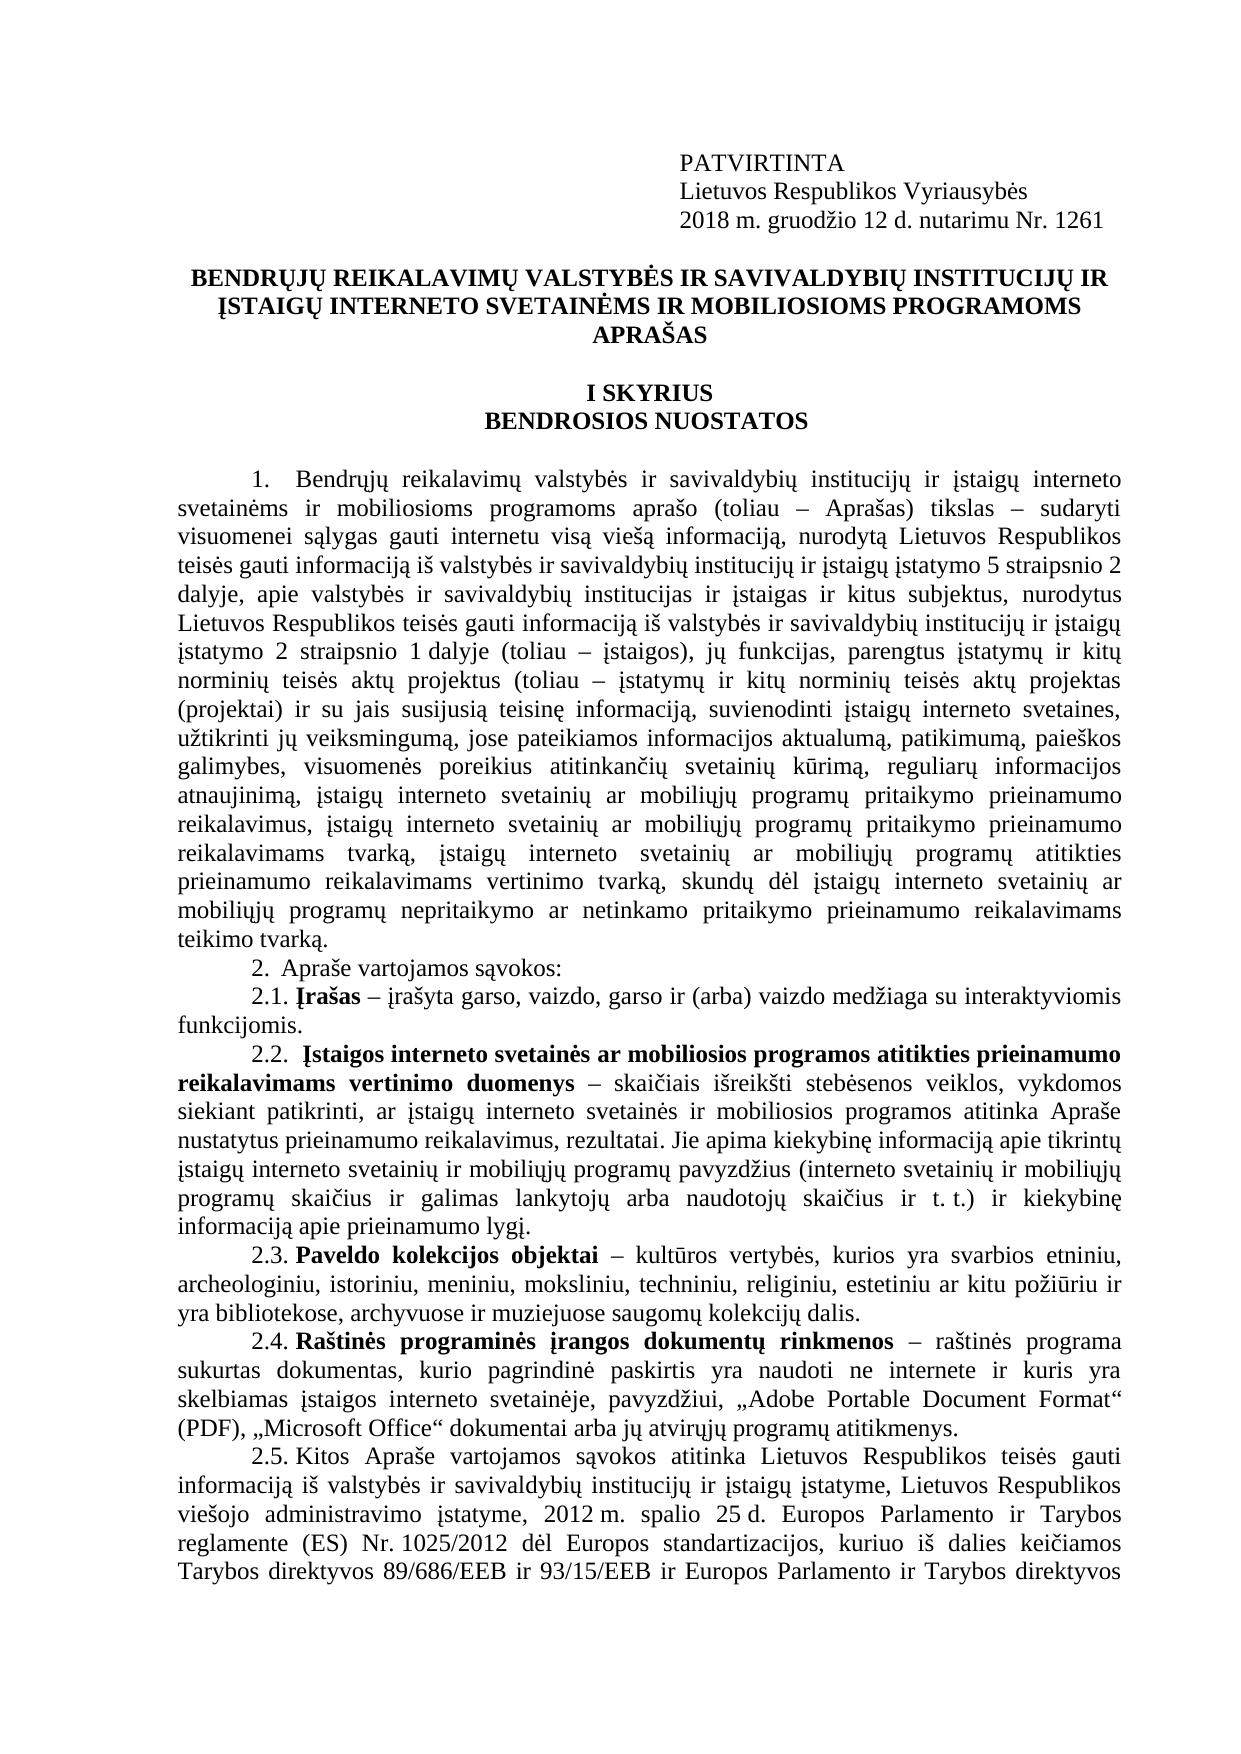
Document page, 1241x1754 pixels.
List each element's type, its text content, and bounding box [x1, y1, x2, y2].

text I SKYRIUS [177, 378, 1122, 406]
text 1. Bendrųjų reikalavimų valstybės ir savivaldybių institucijų ir įstaigų interneto svetainėms ir mobiliosioms programoms aprašo (toliau – Aprašas) tikslas – sudaryti visuomenei sąlygas gauti internetu visą viešą informaciją, nurodytą Lietuvos Respublikos teisės gauti informaciją iš valstybės ir savivaldybių institucijų ir įstaigų įstatymo 5 straipsnio 2 dalyje, apie valstybės ir savivaldybių institucijas ir įstaigas ir kitus subjektus, nurodytus Lietuvos Respublikos teisės gauti informaciją iš valstybės ir savivaldybių institucijų ir įstaigų įstatymo 2 straipsnio 1 dalyje (toliau – įstaigos), jų funkcijas, parengtus įstatymų ir kitų norminių teisės aktų projektus (toliau – įstatymų ir kitų norminių teisės aktų projektas (projektai) ir su jais susijusią teisinę informaciją, suvienodinti įstaigų interneto svetaines, užtikrinti jų veiksmingumą, jose pateikiamos informacijos aktualumą, patikimumą, paieškos galimybes, visuomenės poreikius atitinkančių svetainių kūrimą, reguliarų informacijos atnaujinimą, įstaigų interneto svetainių ar mobiliųjų programų pritaikymo prieinamumo reikalavimus, įstaigų interneto svetainių ar mobiliųjų programų pritaikymo prieinamumo reikalavimams tvarką, įstaigų interneto svetainių ar mobiliųjų programų atitikties prieinamumo reikalavimams vertinimo tvarką, skundų dėl įstaigų interneto svetainių ar mobiliųjų programų nepritaikymo ar netinkamo pritaikymo prieinamumo reikalavimams teikimo tvarką. [177, 464, 1122, 953]
text 2.3. Paveldo kolekcijos objektai – kultūros vertybės, kurios yra svarbios etniniu, archeologiniu, istoriniu, meniniu, moksliniu, techniniu, religiniu, estetiniu ar kitu požiūriu ir yra bibliotekose, archyvuose ir muziejuose saugomų kolekcijų dalis. [177, 1240, 1122, 1326]
text 2.4. Raštinės programinės įrangos dokumentų rinkmenos – raštinės programa sukurtas dokumentas, kurio pagrindinė paskirtis yra naudoti ne internete ir kuris yra skelbiamas įstaigos interneto svetainėje, pavyzdžiui, „Adobe Portable Document Format“ (PDF), „Microsoft Office“ dokumentai arba jų atvirųjų programų atitikmenys. [177, 1326, 1122, 1441]
text 2.5. Kitos Apraše vartojamos sąvokos atitinka Lietuvos Respublikos teisės gauti informaciją iš valstybės ir savivaldybių institucijų ir įstaigų įstatyme, Lietuvos Respublikos viešojo administravimo įstatyme, 2012 m. spalio 25 d. Europos Parlamento ir Tarybos reglamente (ES) Nr. 1025/2012 dėl Europos standartizacijos, kuriuo iš dalies keičiamos Tarybos direktyvos 89/686/EEB ir 93/15/EEB ir Europos Parlamento ir Tarybos direktyvos [177, 1441, 1122, 1585]
text BENDROSIOS NUOSTATOS [177, 406, 1122, 435]
text PATVIRTINTA Lietuvos Respublikos Vyriausybės [679, 148, 1122, 205]
text 2. Apraše vartojamos sąvokos: [251, 953, 1122, 981]
text 2018 m. gruodžio 12 d. nutarimu Nr. 1261 [679, 205, 1122, 234]
text 2.1. Įrašas – įrašyta garso, vaizdo, garso ir (arba) vaizdo medžiaga su interaktyviomis funkcijomis. [177, 981, 1122, 1039]
text BENDRŲJŲ REIKALAVIMŲ VALSTYBĖS IR SAVIVALDYBIŲ INSTITUCIJŲ IR ĮSTAIGŲ INTERNETO SVETAINĖMS IR MOBILIOSIOMS PROGRAMOMS APRAŠAS [177, 263, 1122, 349]
text 2.2. Įstaigos interneto svetainės ar mobiliosios programos atitikties prieinamumo reikalavimams vertinimo duomenys – skaičiais išreikšti stebėsenos veiklos, vykdomos siekiant patikrinti, ar įstaigų interneto svetainės ir mobiliosios programos atitinka Apraše nustatytus prieinamumo reikalavimus, rezultatai. Jie apima kiekybinę informaciją apie tikrintų įstaigų interneto svetainių ir mobiliųjų programų pavyzdžius (interneto svetainių ir mobiliųjų programų skaičius ir galimas lankytojų arba naudotojų skaičius ir t. t.) ir kiekybinę informaciją apie prieinamumo lygį. [177, 1039, 1122, 1240]
